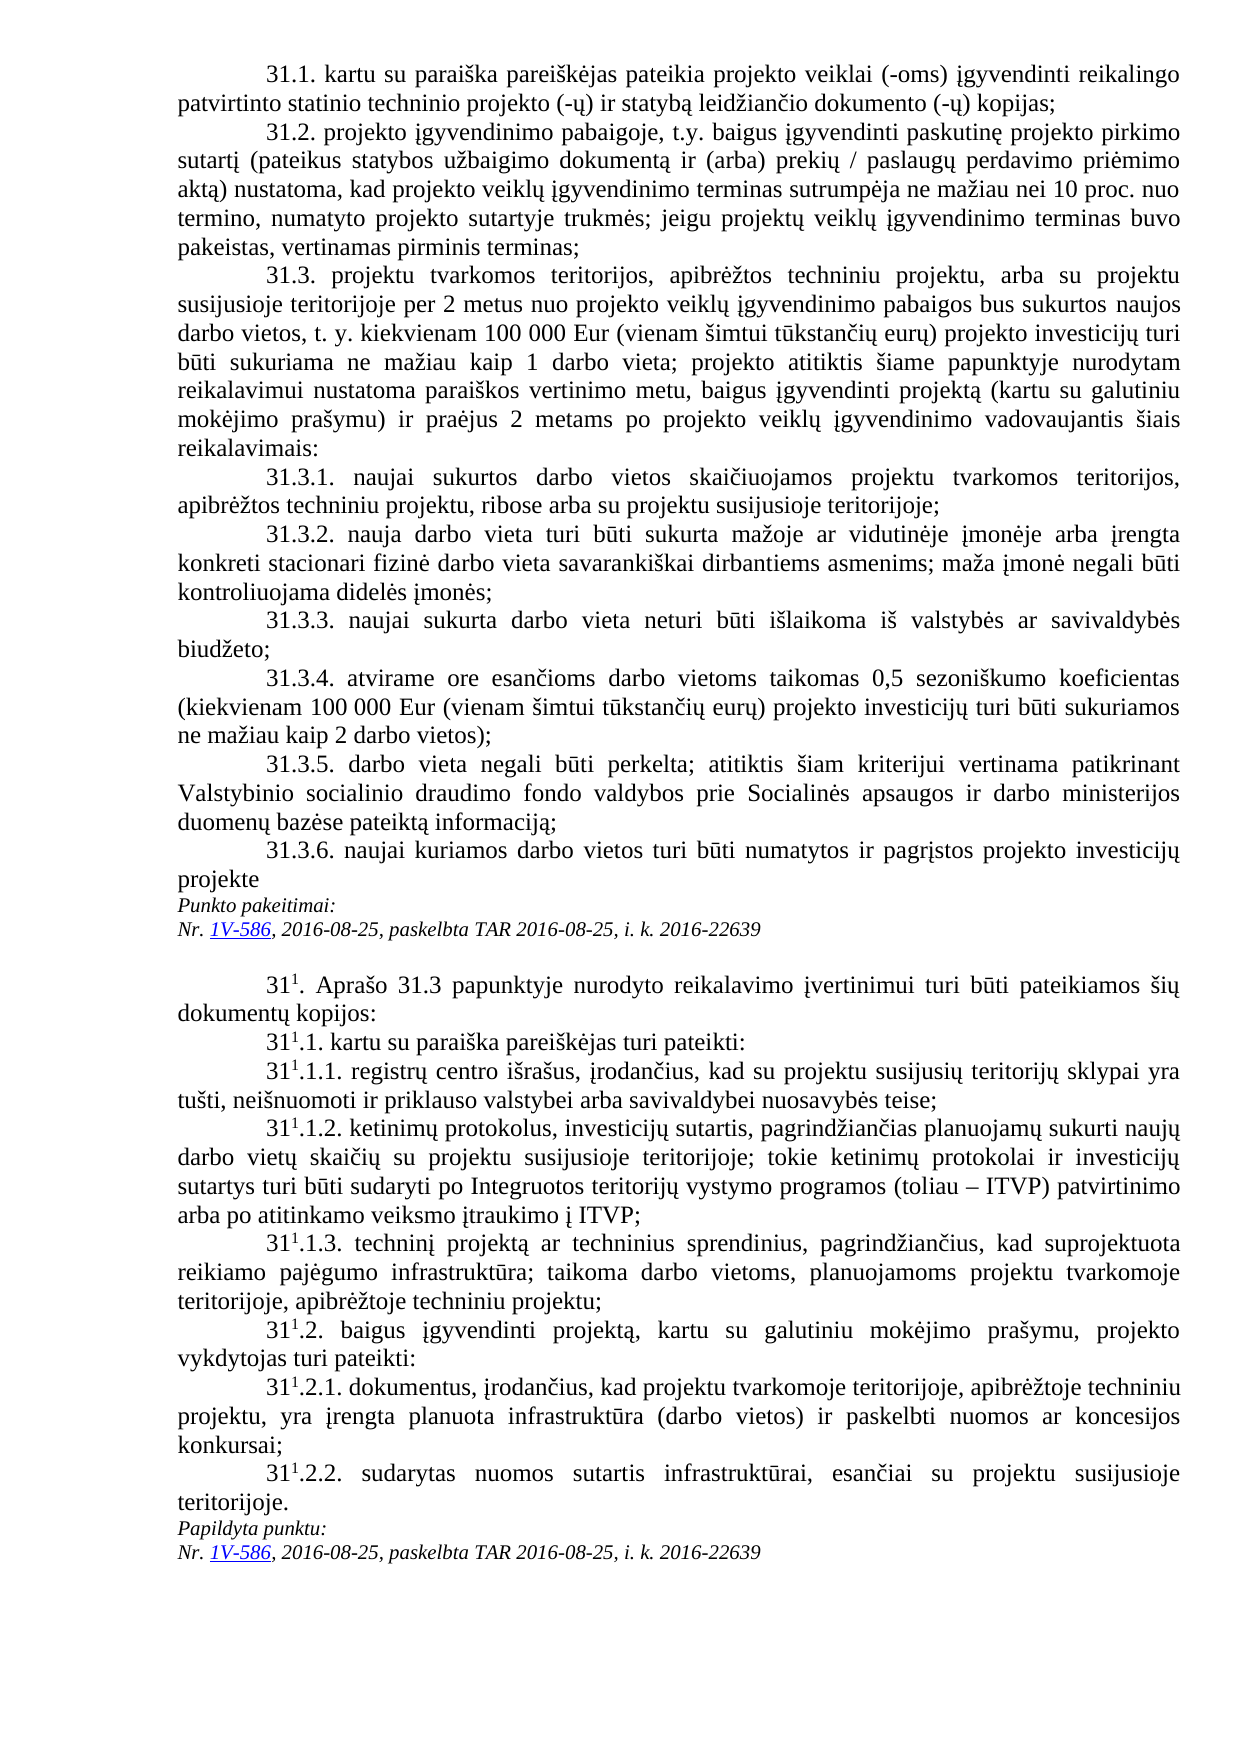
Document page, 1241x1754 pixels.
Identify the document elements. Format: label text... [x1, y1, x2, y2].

text 311.2.2. sudarytas nuomos sutartis infrastruktūrai, esančiai su projektu susijusioje teritorijoje. [177, 1458, 1181, 1516]
text 311.2. baigus įgyvendinti projektą, kartu su galutiniu mokėjimo prašymu, projekto vykdytojas turi pateikti: [177, 1315, 1181, 1372]
text 311. Aprašo 31.3 papunktyje nurodyto reikalavimo įvertinimui turi būti pateikiamos šių dokumentų kopijos: [177, 970, 1181, 1027]
text 31.3.3. naujai sukurta darbo vieta neturi būti išlaikoma iš valstybės ar savivaldybės biudžeto; [177, 605, 1181, 663]
text Papildyta punktu: [177, 1516, 1181, 1540]
text 31.3.4. atvirame ore esančioms darbo vietoms taikomas 0,5 sezoniškumo koeficientas (kiekvienam 100 000 Eur (vienam šimtui tūkstančių eurų) projekto investicijų turi būti sukuriamos ne mažiau kaip 2 darbo vietos); [177, 663, 1181, 749]
text 311.1. kartu su paraiška pareiškėjas turi pateikti: [177, 1027, 1181, 1056]
text 31.3.6. naujai kuriamos darbo vietos turi būti numatytos ir pagrįstos projekto investicijų projekte [177, 835, 1181, 893]
text 31.3.5. darbo vieta negali būti perkelta; atitiktis šiam kriterijui vertinama patikrinant Valstybinio socialinio draudimo fondo valdybos prie Socialinės apsaugos ir darbo ministerijos duomenų bazėse pateiktą informaciją; [177, 749, 1181, 835]
text 31.2. projekto įgyvendinimo pabaigoje, t.y. baigus įgyvendinti paskutinę projekto pirkimo sutartį (pateikus statybos užbaigimo dokumentą ir (arba) prekių / paslaugų perdavimo priėmimo aktą) nustatoma, kad projekto veiklų įgyvendinimo terminas sutrumpėja ne mažiau nei 10 proc. nuo termino, numatyto projekto sutartyje trukmės; jeigu projektų veiklų įgyvendinimo terminas buvo pakeistas, vertinamas pirminis terminas; [177, 117, 1181, 260]
text Nr. 1V-586, 2016-08-25, paskelbta TAR 2016-08-25, i. k. 2016-22639 [177, 1540, 1181, 1564]
text 311.1.2. ketinimų protokolus, investicijų sutartis, pagrindžiančias planuojamų sukurti naujų darbo vietų skaičių su projektu susijusioje teritorijoje; tokie ketinimų protokolai ir investicijų sutartys turi būti sudaryti po Integruotos teritorijų vystymo programos (toliau – ITVP) patvirtinimo arba po atitinkamo veiksmo įtraukimo į ITVP; [177, 1113, 1181, 1228]
text 31.1. kartu su paraiška pareiškėjas pateikia projekto veiklai (-oms) įgyvendinti reikalingo patvirtinto statinio techninio projekto (-ų) ir statybą leidžiančio dokumento (-ų) kopijas; [177, 59, 1181, 117]
text 31.3.1. naujai sukurtos darbo vietos skaičiuojamos projektu tvarkomos teritorijos, apibrėžtos techniniu projektu, ribose arba su projektu susijusioje teritorijoje; [177, 462, 1181, 519]
text 311.2.1. dokumentus, įrodančius, kad projektu tvarkomoje teritorijoje, apibrėžtoje techniniu projektu, yra įrengta planuota infrastruktūra (darbo vietos) ir paskelbti nuomos ar koncesijos konkursai; [177, 1372, 1181, 1458]
text 31.3.2. nauja darbo vieta turi būti sukurta mažoje ar vidutinėje įmonėje arba įrengta konkreti stacionari fizinė darbo vieta savarankiškai dirbantiems asmenims; maža įmonė negali būti kontroliuojama didelės įmonės; [177, 519, 1181, 605]
text 311.1.1. registrų centro išrašus, įrodančius, kad su projektu susijusių teritorijų sklypai yra tušti, neišnuomoti ir priklauso valstybei arba savivaldybei nuosavybės teise; [177, 1056, 1181, 1113]
text Nr. 1V-586, 2016-08-25, paskelbta TAR 2016-08-25, i. k. 2016-22639 [177, 917, 1181, 941]
text 311.1.3. techninį projektą ar techninius sprendinius, pagrindžiančius, kad suprojektuota reikiamo pajėgumo infrastruktūra; taikoma darbo vietoms, planuojamoms projektu tvarkomoje teritorijoje, apibrėžtoje techniniu projektu; [177, 1228, 1181, 1315]
text 31.3. projektu tvarkomos teritorijos, apibrėžtos techniniu projektu, arba su projektu susijusioje teritorijoje per 2 metus nuo projekto veiklų įgyvendinimo pabaigos bus sukurtos naujos darbo vietos, t. y. kiekvienam 100 000 Eur (vienam šimtui tūkstančių eurų) projekto investicijų turi būti sukuriama ne mažiau kaip 1 darbo vieta; projekto atitiktis šiame papunktyje nurodytam reikalavimui nustatoma paraiškos vertinimo metu, baigus įgyvendinti projektą (kartu su galutiniu mokėjimo prašymu) ir praėjus 2 metams po projekto veiklų įgyvendinimo vadovaujantis šiais reikalavimais: [177, 260, 1181, 462]
text Punkto pakeitimai: [177, 893, 1181, 917]
